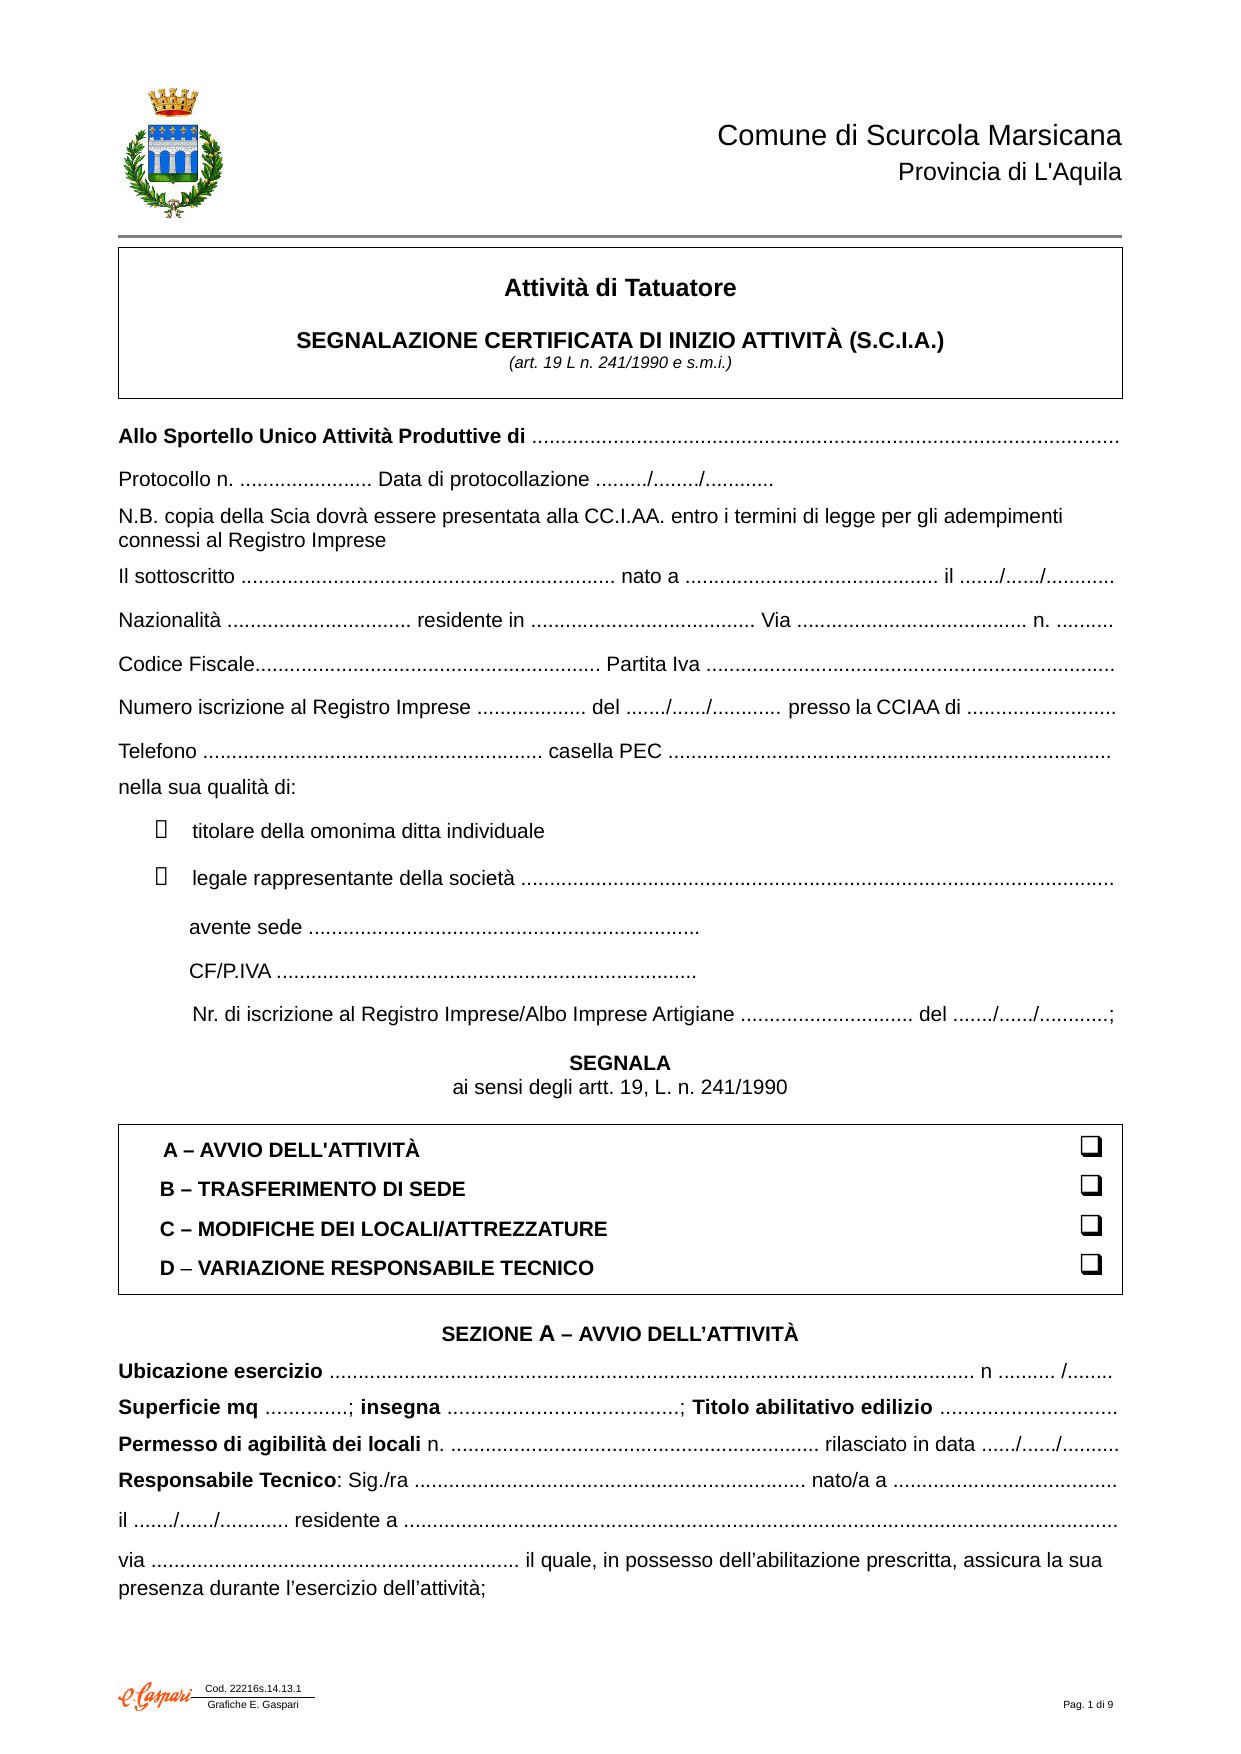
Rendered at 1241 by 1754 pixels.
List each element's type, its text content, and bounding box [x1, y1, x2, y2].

text avente sede .................................................................... [189, 915, 1122, 939]
text Numero iscrizione al Registro Imprese ................... del ......./....../............ presso la CCIAA di .......................... [118, 695, 1122, 719]
text SEGNALA [118, 1051, 1122, 1075]
text il ......./....../............ residente a ............................................................................................................................ [118, 1508, 1122, 1532]
text Allo Sportello Unico Attività Produttive di [118, 423, 1122, 447]
text SEZIONE A – AVVIO DELL’ATTIVITà [118, 1320, 1122, 1346]
text Telefono ........................................................... casella PEC ............................................................................. [118, 739, 1122, 763]
picture [122, 152, 224, 157]
text Codice Fiscale............................................................ Partita Iva ....................................................................... [118, 651, 1122, 675]
text Superficie mq ..............; insegna .......................................; Titolo abilitativo edilizio .............................. [118, 1395, 1122, 1419]
text Ubicazione esercizio ................................................................................................................ n .......... /........ [118, 1359, 1122, 1383]
text Nazionalità ................................ residente in ....................................... Via ........................................ n. .......... [118, 608, 1122, 632]
picture [122, 185, 224, 219]
text via ................................................................ il quale, in possesso dell’abilitazione prescritta, assicura la sua presenza durante l’esercizio dell’attività; [118, 1548, 1104, 1599]
text Responsabile Tecnico: Sig./ra .................................................................... nato/a a ....................................... [118, 1468, 1122, 1492]
picture [122, 87, 224, 118]
text Permesso di agibilità dei locali n. ................................................................ rilasciato in data ....../....../.......... [118, 1432, 1122, 1456]
table_header Attività di Tatuatore SEGNALAZIONE CERTIFICATA DI INIZIO ATTIVITÀ (S.C.I.A.) (art. 19 L n. 241/1990 e s.m.i.) [119, 248, 1122, 397]
text N.B. copia della Scia dovrà essere presentata alla CC.I.AA. entro i termini di legge per gli adempimenti connessi al Registro Imprese [118, 504, 1122, 552]
text Protocollo n. ....................... Data di protocollazione ........./......../............ [118, 467, 1122, 491]
text Comune di Scurcola Marsicana [118, 118, 1122, 152]
picture [118, 1682, 192, 1711]
text Nr. di iscrizione al Registro Imprese/Albo Imprese Artigiane .............................. del ......./....../............; [192, 1002, 1122, 1026]
text Il sottoscritto ................................................................. nato a ............................................ il ......./....../............ [118, 564, 1122, 588]
text CF/P.IVA ......................................................................... [189, 958, 1122, 982]
text  legale rappresentante della società ....................................................................................................... [153, 858, 1122, 892]
text Provincia di L'Aquila [118, 157, 1122, 185]
table_header A – AVVIO DELL'ATTIVITÀ  B – TRASFERIMENTO DI SEDE  C – MODIFICHE DEI LOCALI/ATTREZZATURE  D – VARIAZIONE RESPONSABILE TECNICO  [119, 1125, 1122, 1294]
text nella sua qualità di: [118, 775, 1122, 799]
text  titolare della omonima ditta individuale [153, 812, 1122, 846]
text ai sensi degli artt. 19, L. n. 241/1990 [118, 1075, 1122, 1099]
